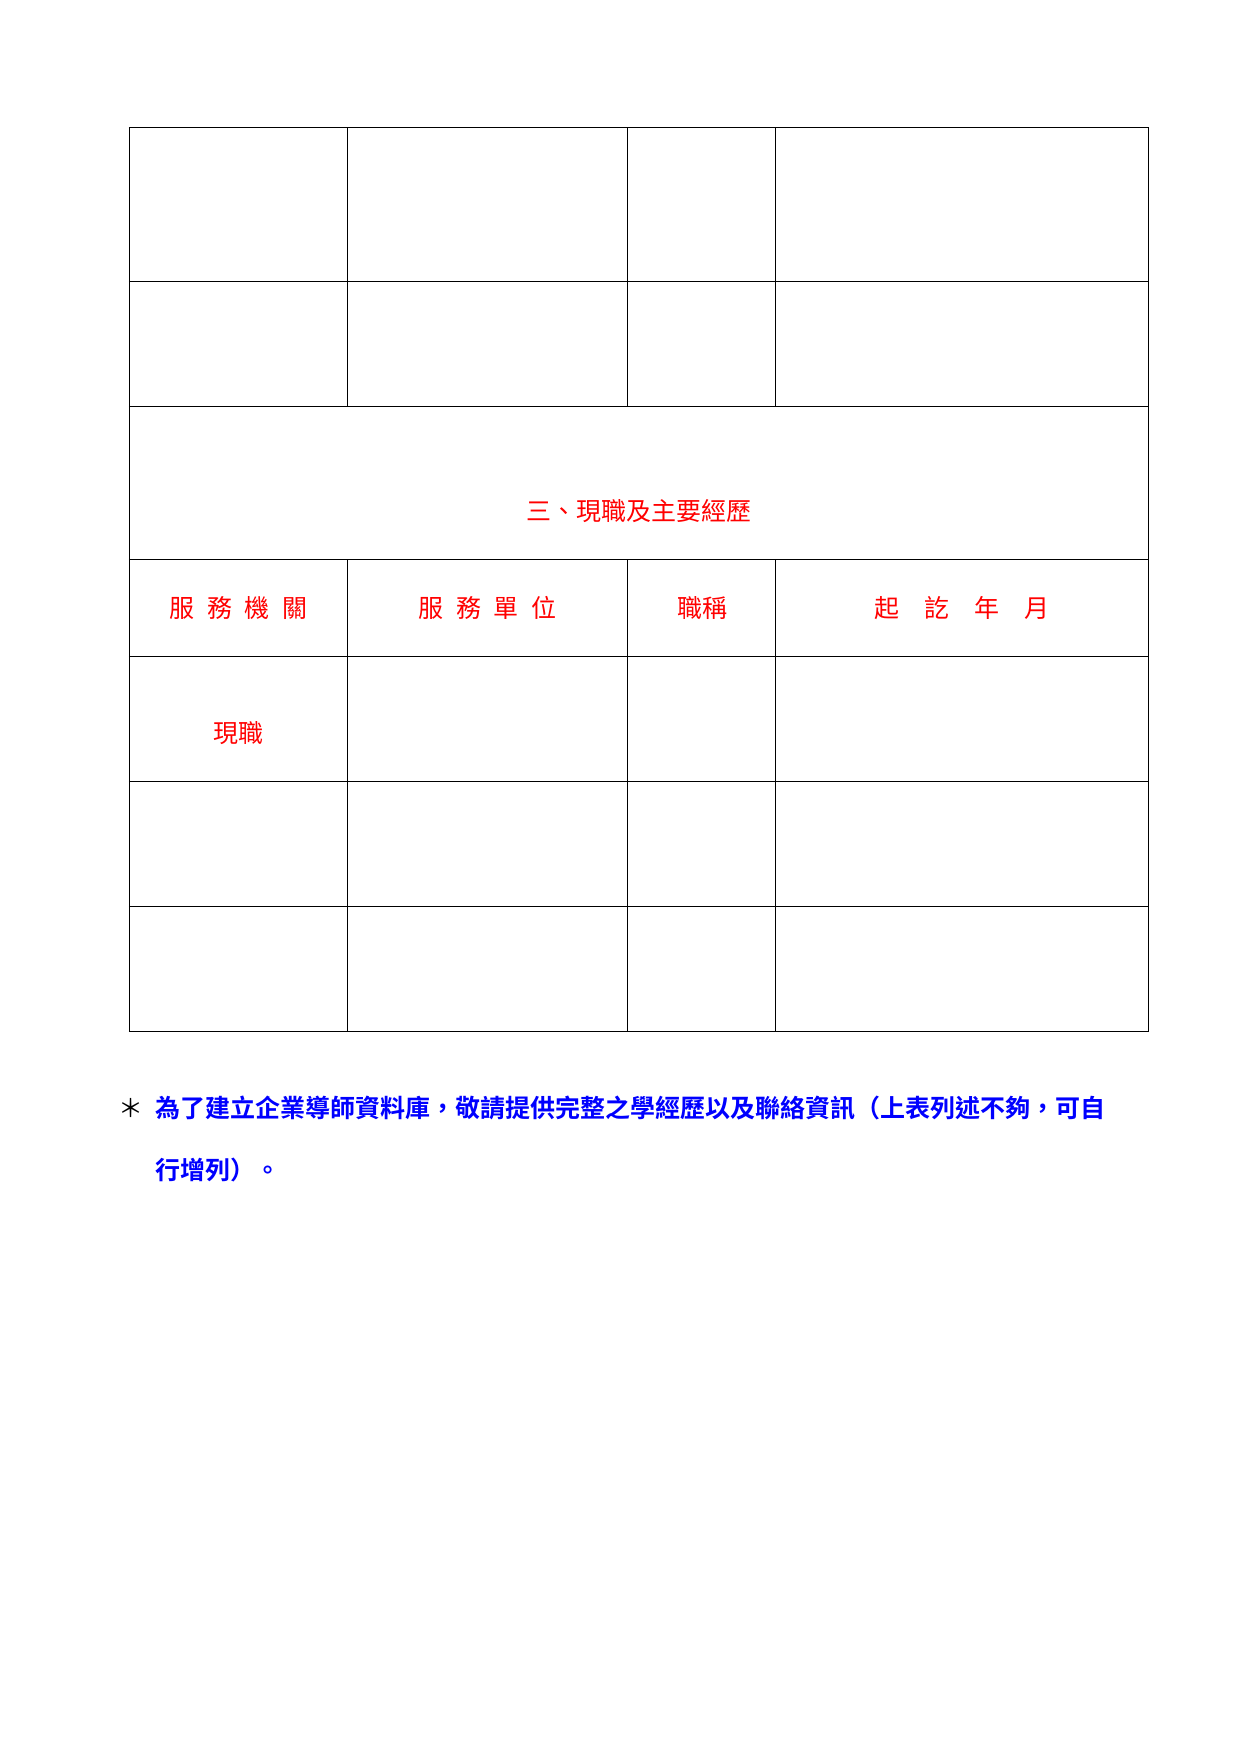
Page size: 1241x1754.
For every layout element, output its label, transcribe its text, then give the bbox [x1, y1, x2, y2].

table_cell [628, 282, 775, 406]
table_cell [628, 782, 775, 906]
table_cell 現職 [130, 657, 347, 781]
table_cell [348, 657, 627, 781]
table_cell [348, 282, 627, 406]
table_cell [130, 782, 347, 906]
table_cell [776, 782, 1148, 906]
table_cell [776, 907, 1148, 1031]
table_cell [776, 128, 1148, 281]
table_cell [348, 907, 627, 1031]
table_cell [628, 128, 775, 281]
table_cell [776, 657, 1148, 781]
table_cell 職稱 [628, 560, 775, 656]
table_cell [628, 907, 775, 1031]
table_cell 起 訖 年 月 [776, 560, 1148, 656]
list 為了建立企業導師資料庫，敬請提供完整之學經歷以及聯絡資訊（上表列述不夠，可自行增列）。 [118, 1064, 1122, 1189]
table_cell [776, 282, 1148, 406]
table_cell [130, 128, 347, 281]
table_cell 服 務 單 位 [348, 560, 627, 656]
table_cell [130, 282, 347, 406]
table_cell [628, 657, 775, 781]
table_cell [130, 907, 347, 1031]
table_cell 服 務 機 關 [130, 560, 347, 656]
table_cell [348, 782, 627, 906]
table_cell [348, 128, 627, 281]
table_cell 三、現職及主要經歷 [130, 407, 1148, 559]
